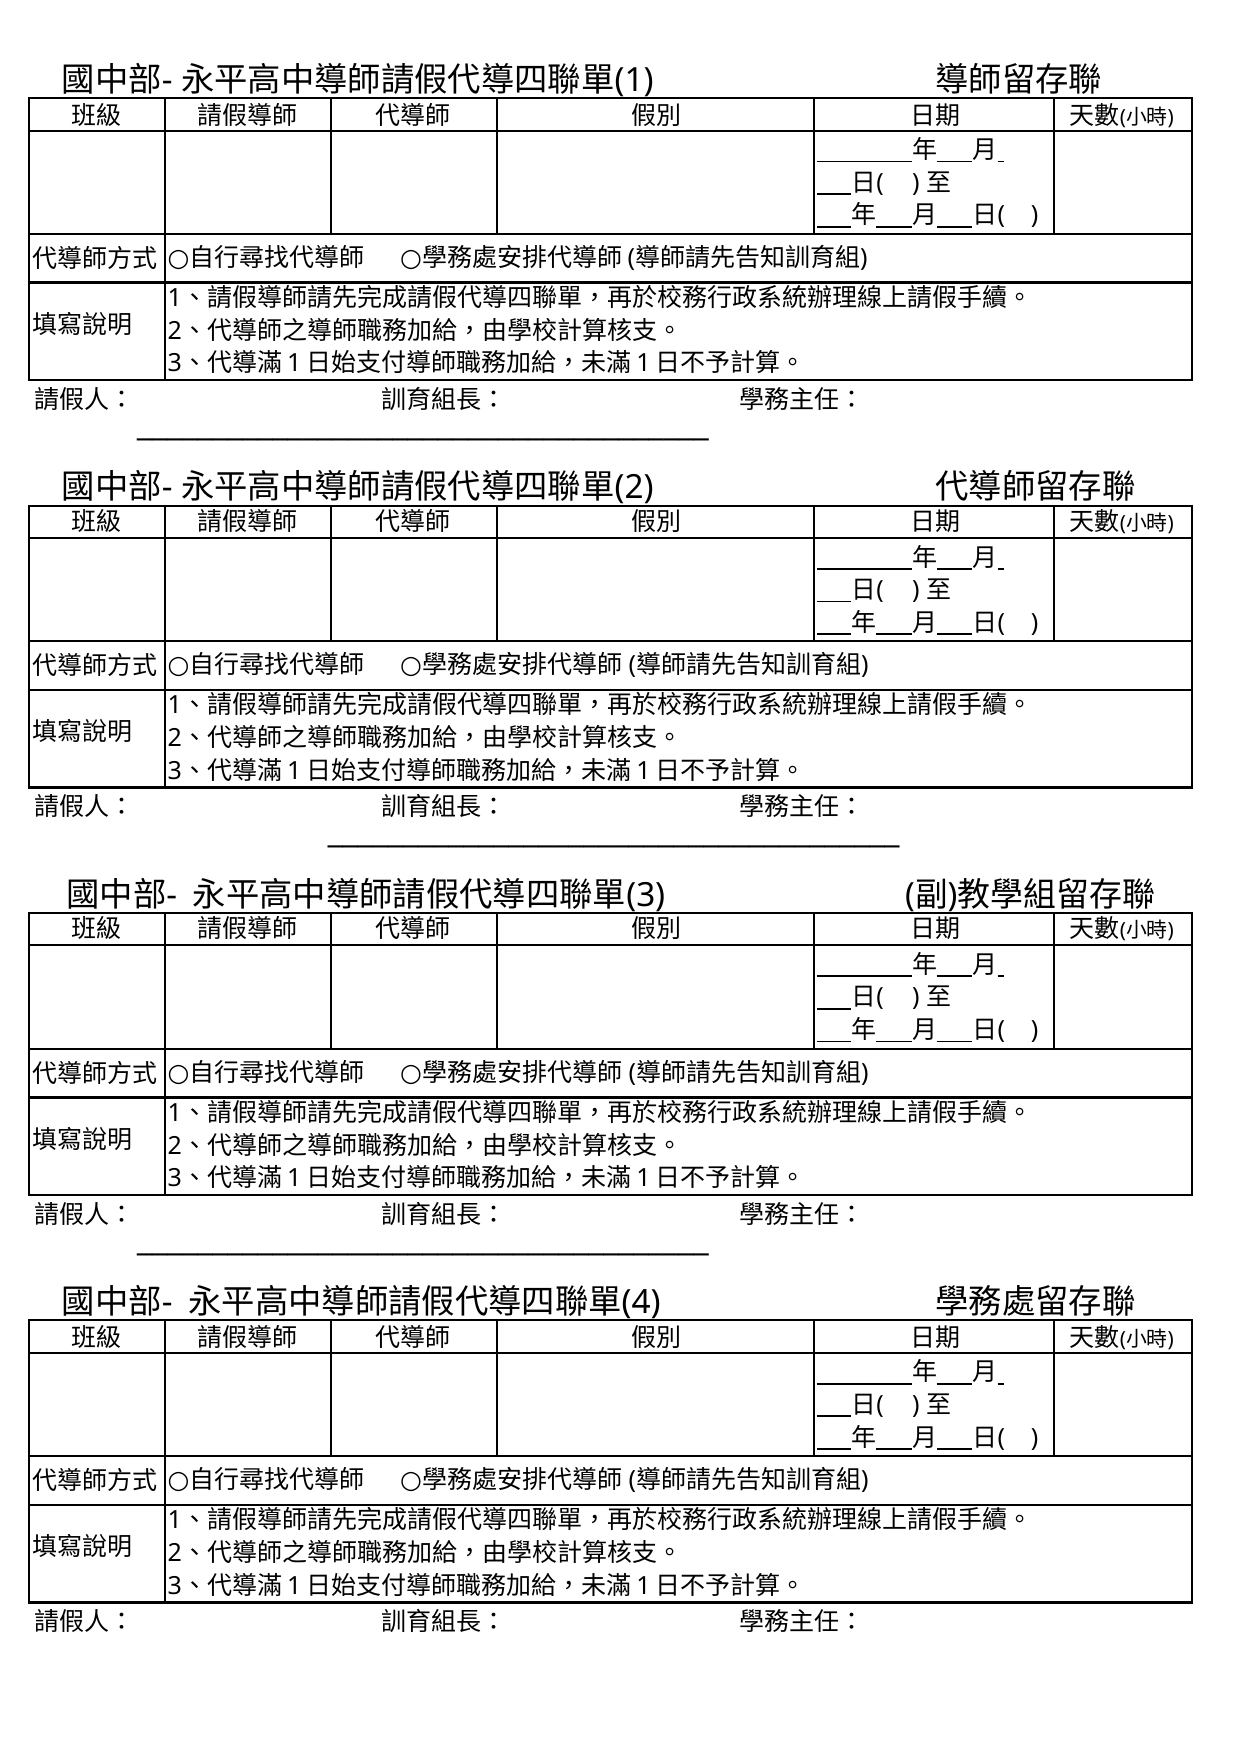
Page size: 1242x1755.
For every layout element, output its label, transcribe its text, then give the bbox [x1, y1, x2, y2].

table_header 請假導師 [166, 1321, 330, 1352]
table_header 假別 [498, 1321, 813, 1352]
table_cell 年 月 日( ) 至 年 月 日( ) [815, 946, 1053, 1048]
text 請假人： 訓育組長： 學務主任： [34, 1196, 1208, 1230]
table_cell 代導師方式 [30, 1050, 164, 1096]
table_header 天數(小時) [1055, 507, 1191, 537]
table_cell 填寫說明 [30, 1099, 164, 1194]
table_cell 填寫說明 [30, 1506, 164, 1601]
table_header 日期 [815, 1321, 1053, 1352]
table_header 日期 [815, 914, 1053, 944]
table_cell ○自行尋找代導師 ○學務處安排代導師 (導師請先告知訓育組) [166, 642, 1191, 689]
text 請假人： 訓育組長： 學務主任： [34, 1603, 1208, 1637]
table_cell [166, 132, 330, 233]
table_cell [30, 1354, 164, 1455]
text 國中部- 永平高中導師請假代導四聯單(4) 學務處留存聯 [62, 1271, 1208, 1319]
text ────────────────────────────────────── [131, 829, 1097, 863]
table_cell ○自行尋找代導師 ○學務處安排代導師 (導師請先告知訓育組) [166, 1050, 1191, 1096]
table_cell [166, 1354, 330, 1455]
table_cell [332, 132, 496, 233]
table_header 天數(小時) [1055, 914, 1191, 944]
table_header 代導師 [332, 914, 496, 944]
table_header 代導師 [332, 1321, 496, 1352]
table_cell 代導師方式 [30, 235, 164, 281]
table_header 班級 [30, 914, 164, 944]
table_cell [1055, 946, 1191, 1048]
table_cell [166, 946, 330, 1048]
table_cell [1055, 1354, 1191, 1455]
text ────────────────────────────────────── [137, 422, 1208, 456]
text 請假人： 訓育組長： 學務主任： [34, 381, 1208, 415]
table_cell 代導師方式 [30, 642, 164, 689]
table_header 日期 [815, 507, 1053, 537]
table_cell 填寫說明 [30, 691, 164, 786]
table_cell ○自行尋找代導師 ○學務處安排代導師 (導師請先告知訓育組) [166, 1457, 1191, 1504]
table_cell [332, 946, 496, 1048]
table_cell [1055, 539, 1191, 640]
table_header 代導師 [332, 99, 496, 129]
table_cell [498, 946, 813, 1048]
table_header 請假導師 [166, 99, 330, 129]
table_cell [498, 1354, 813, 1455]
table_header 假別 [498, 914, 813, 944]
table_cell 年 月 日( ) 至 年 月 日( ) [815, 539, 1053, 640]
table_cell 1、請假導師請先完成請假代導四聯單，再於校務行政系統辦理線上請假手續。 2、代導師之導師職務加給，由學校計算核支。 3、代導滿1日始支付導師職務加給，未滿1日不予計算。 [166, 1506, 1191, 1601]
table_cell 代導師方式 [30, 1457, 164, 1504]
table_cell [166, 539, 330, 640]
table_cell [498, 132, 813, 233]
table_cell [30, 946, 164, 1048]
text 國中部- 永平高中導師請假代導四聯單(3) (副)教學組留存聯 [57, 863, 1164, 912]
table_header 日期 [815, 99, 1053, 129]
table_cell ○自行尋找代導師 ○學務處安排代導師 (導師請先告知訓育組) [166, 235, 1191, 281]
table_header 請假導師 [166, 914, 330, 944]
table_cell 填寫說明 [30, 284, 164, 379]
table_header 代導師 [332, 507, 496, 537]
table_cell 年 月 日( ) 至 年 月 日( ) [815, 132, 1053, 233]
table_cell [1055, 132, 1191, 233]
table_header 天數(小時) [1055, 1321, 1191, 1352]
table_cell 1、請假導師請先完成請假代導四聯單，再於校務行政系統辦理線上請假手續。 2、代導師之導師職務加給，由學校計算核支。 3、代導滿1日始支付導師職務加給，未滿1日不予計算。 [166, 1099, 1191, 1194]
table_header 班級 [30, 99, 164, 129]
table_header 天數(小時) [1055, 99, 1191, 129]
table_header 假別 [498, 99, 813, 129]
table_cell 1、請假導師請先完成請假代導四聯單，再於校務行政系統辦理線上請假手續。 2、代導師之導師職務加給，由學校計算核支。 3、代導滿1日始支付導師職務加給，未滿1日不予計算。 [166, 284, 1191, 379]
table_cell [498, 539, 813, 640]
table_header 班級 [30, 1321, 164, 1352]
table_header 班級 [30, 507, 164, 537]
table_header 請假導師 [166, 507, 330, 537]
table_cell [30, 539, 164, 640]
text 國中部- 永平高中導師請假代導四聯單(1) 導師留存聯 [62, 54, 1208, 97]
text 請假人： 訓育組長： 學務主任： [34, 788, 1208, 822]
text 國中部- 永平高中導師請假代導四聯單(2) 代導師留存聯 [62, 456, 1208, 504]
text ────────────────────────────────────── [137, 1237, 1208, 1271]
table_cell 年 月 日( ) 至 年 月 日( ) [815, 1354, 1053, 1455]
table_cell [30, 132, 164, 233]
table_header 假別 [498, 507, 813, 537]
table_cell 1、請假導師請先完成請假代導四聯單，再於校務行政系統辦理線上請假手續。 2、代導師之導師職務加給，由學校計算核支。 3、代導滿1日始支付導師職務加給，未滿1日不予計算。 [166, 691, 1191, 786]
table_cell [332, 539, 496, 640]
table_cell [332, 1354, 496, 1455]
